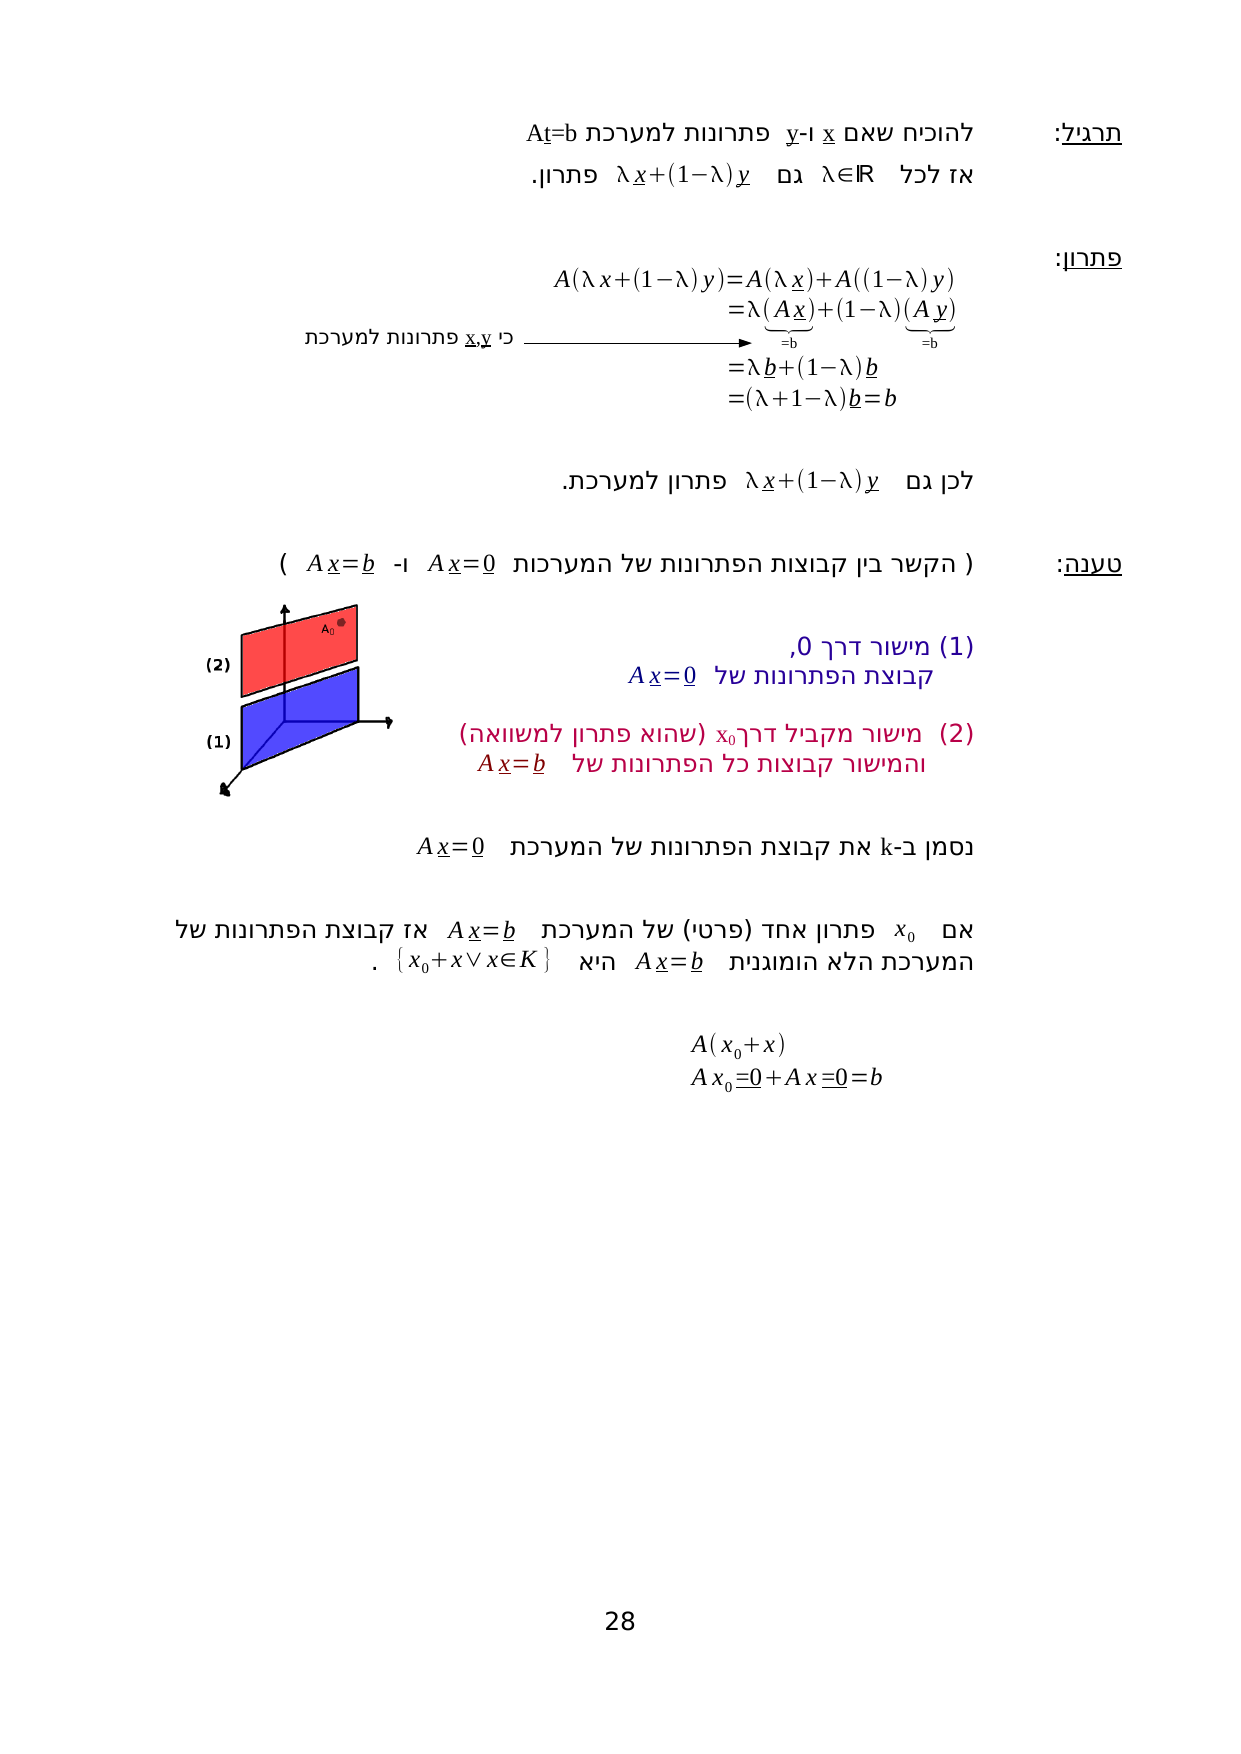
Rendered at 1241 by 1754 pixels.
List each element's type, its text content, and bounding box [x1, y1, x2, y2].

text אז לכל גם פתרון. [118, 160, 1122, 189]
text טענה: ( הקשר בין קבוצות הפתרונות של המערכותו-) [118, 549, 1122, 578]
text תרגיל: להוכיח שאם x ו-y פתרונות למערכת At=b [118, 118, 1122, 147]
text נסמן ב-k את קבוצת הפתרונות של המערכת [118, 832, 974, 861]
text כי x,y פתרונות למערכת [296, 325, 514, 349]
text (1) מישור דרך 0, קבוצת הפתרונות של (2) מישור מקביל דרךx0 (שהוא פתרון למשוואה) והמישור קבוצות כל הפתרונות של [402, 632, 974, 778]
text [118, 632, 196, 778]
text אם פתרון אחד (פרטי) של המערכת אז קבוצת הפתרונות של המערכת הלא הומוגנית היא . [118, 915, 974, 977]
picture [196, 594, 402, 800]
text לכן גם פתרון למערכת. [118, 466, 1122, 495]
text פתרון: [118, 243, 1122, 412]
